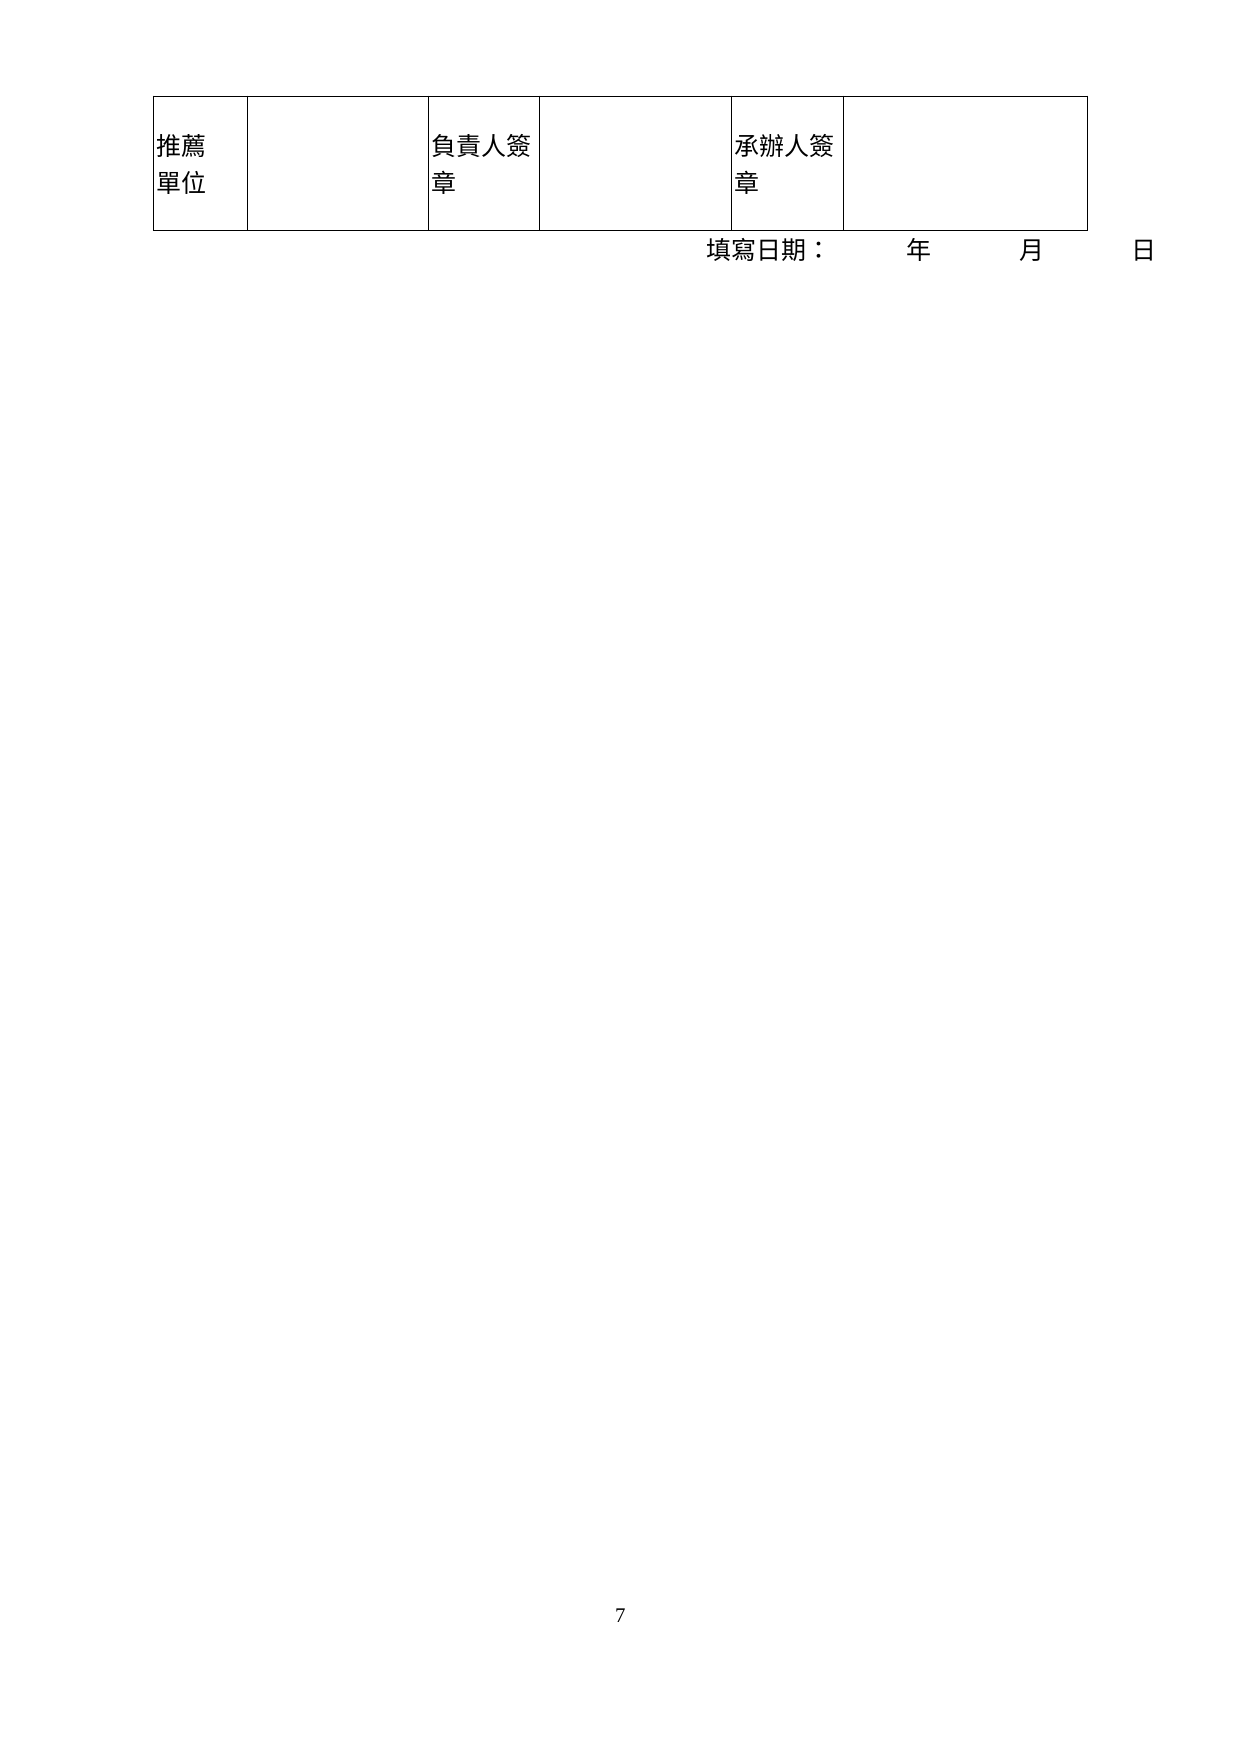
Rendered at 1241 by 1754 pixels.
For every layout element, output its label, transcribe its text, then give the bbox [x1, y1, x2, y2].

table_cell [248, 97, 428, 230]
text 填寫日期： 年 月 日 [84, 231, 1157, 267]
table_cell 推薦 單位 [154, 97, 247, 230]
table_cell 負責人簽章 [429, 97, 539, 230]
table_cell 承辦人簽章 [732, 97, 843, 230]
table_cell [844, 97, 1087, 230]
table_cell [540, 97, 731, 230]
